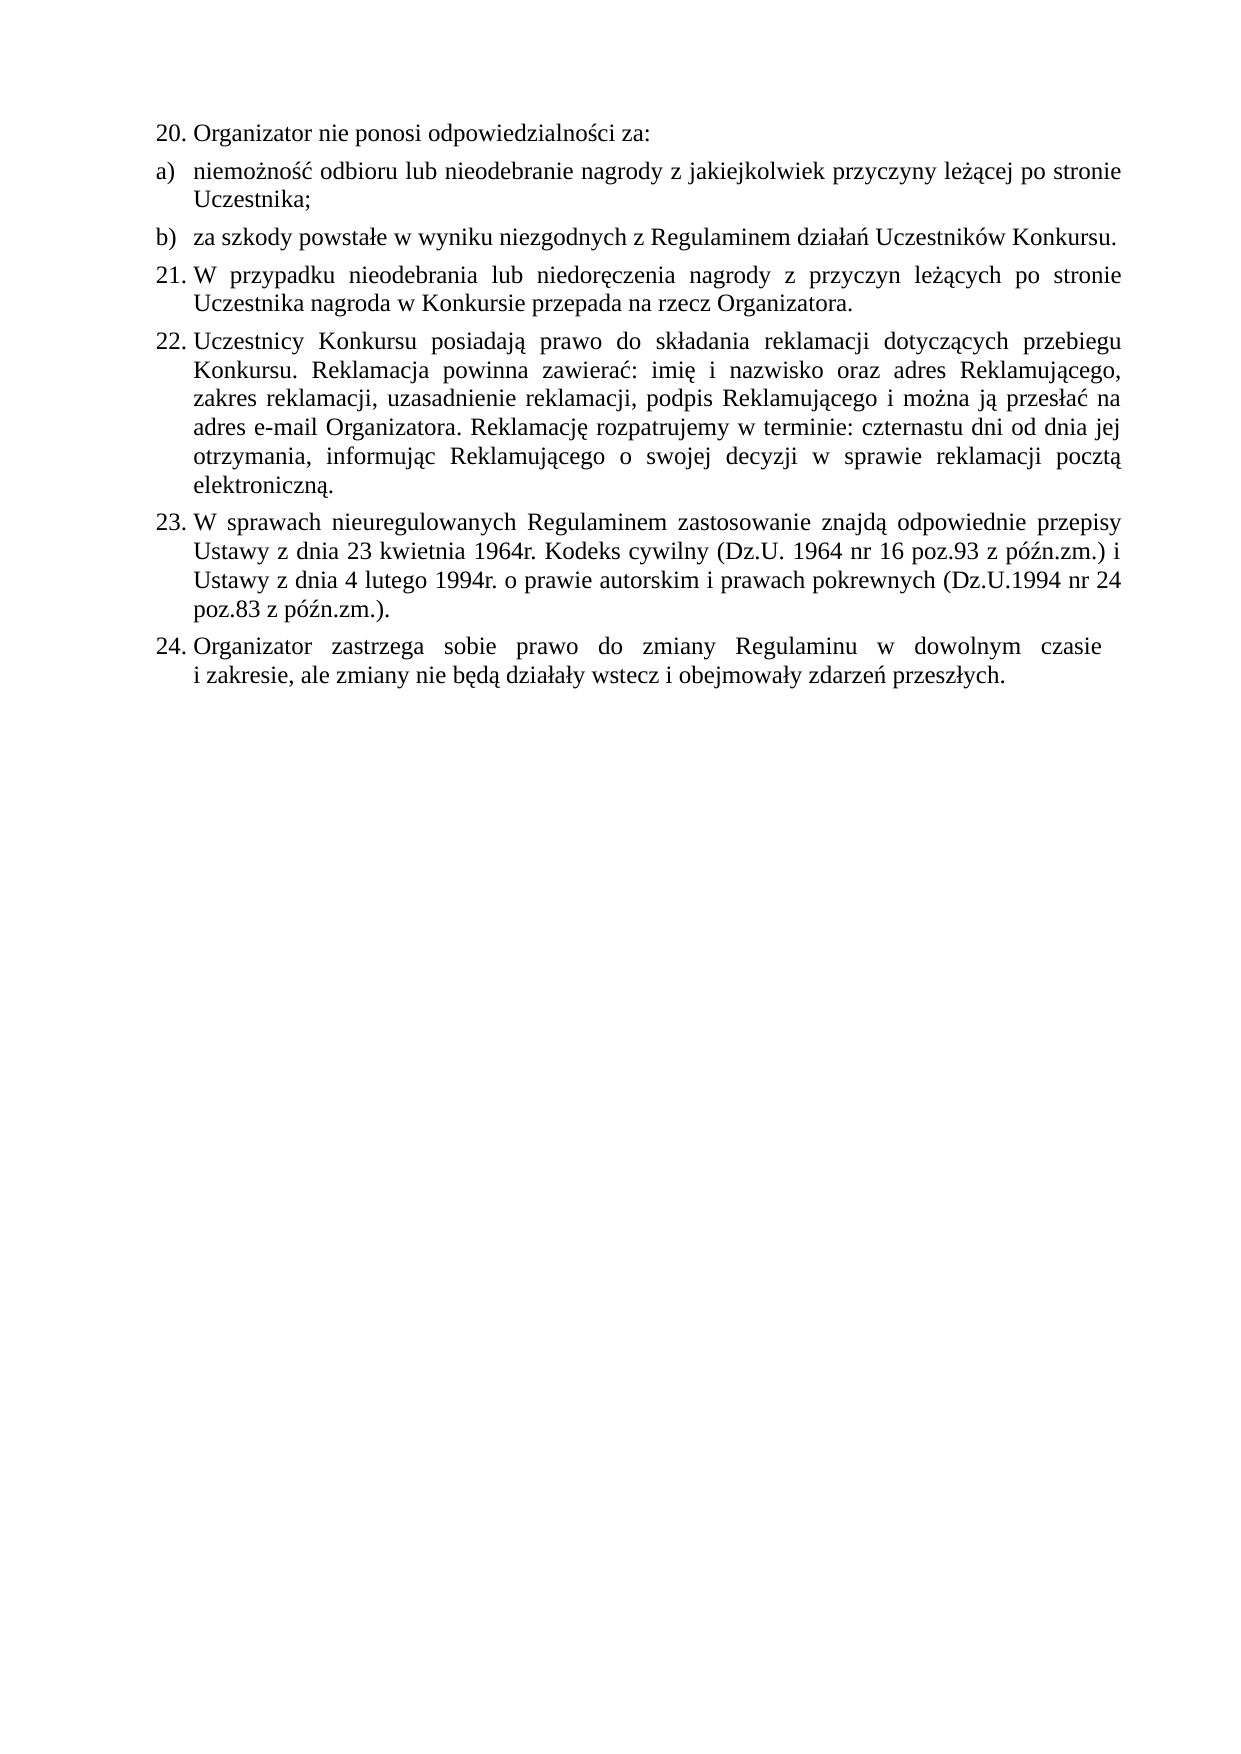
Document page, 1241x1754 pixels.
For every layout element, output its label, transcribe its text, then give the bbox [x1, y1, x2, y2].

list W przypadku nieodebrania lub niedoręczenia nagrody z przyczyn leżących po stronie Uczestnika nagroda w Konkursie przepada na rzecz Organizatora. [156, 260, 1122, 317]
list W sprawach nieuregulowanych Regulaminem zastosowanie znajdą odpowiednie przepisy Ustawy z dnia 23 kwietnia 1964r. Kodeks cywilny (Dz.U. 1964 nr 16 poz.93 z późn.zm.) i Ustawy z dnia 4 lutego 1994r. o prawie autorskim i prawach pokrewnych (Dz.U.1994 nr 24 poz.83 z późn.zm.). [156, 507, 1122, 622]
list Organizator zastrzega sobie prawo do zmiany Regulaminu w dowolnym czasie i zakresie, ale zmiany nie będą działały wstecz i obejmowały zdarzeń przeszłych. [156, 631, 1122, 689]
list Organizator nie ponosi odpowiedzialności za: [156, 118, 1122, 147]
list za szkody powstałe w wyniku niezgodnych z Regulaminem działań Uczestników Konkursu. [156, 222, 1122, 251]
list Uczestnicy Konkursu posiadają prawo do składania reklamacji dotyczących przebiegu Konkursu. Reklamacja powinna zawierać: imię i nazwisko oraz adres Reklamującego, zakres reklamacji, uzasadnienie reklamacji, podpis Reklamującego i można ją przesłać na adres e-mail Organizatora. Reklamację rozpatrujemy w terminie: czternastu dni od dnia jej otrzymania, informując Reklamującego o swojej decyzji w sprawie reklamacji pocztą elektroniczną. [156, 326, 1122, 498]
list niemożność odbioru lub nieodebranie nagrody z jakiejkolwiek przyczyny leżącej po stronie Uczestnika; [156, 156, 1122, 213]
